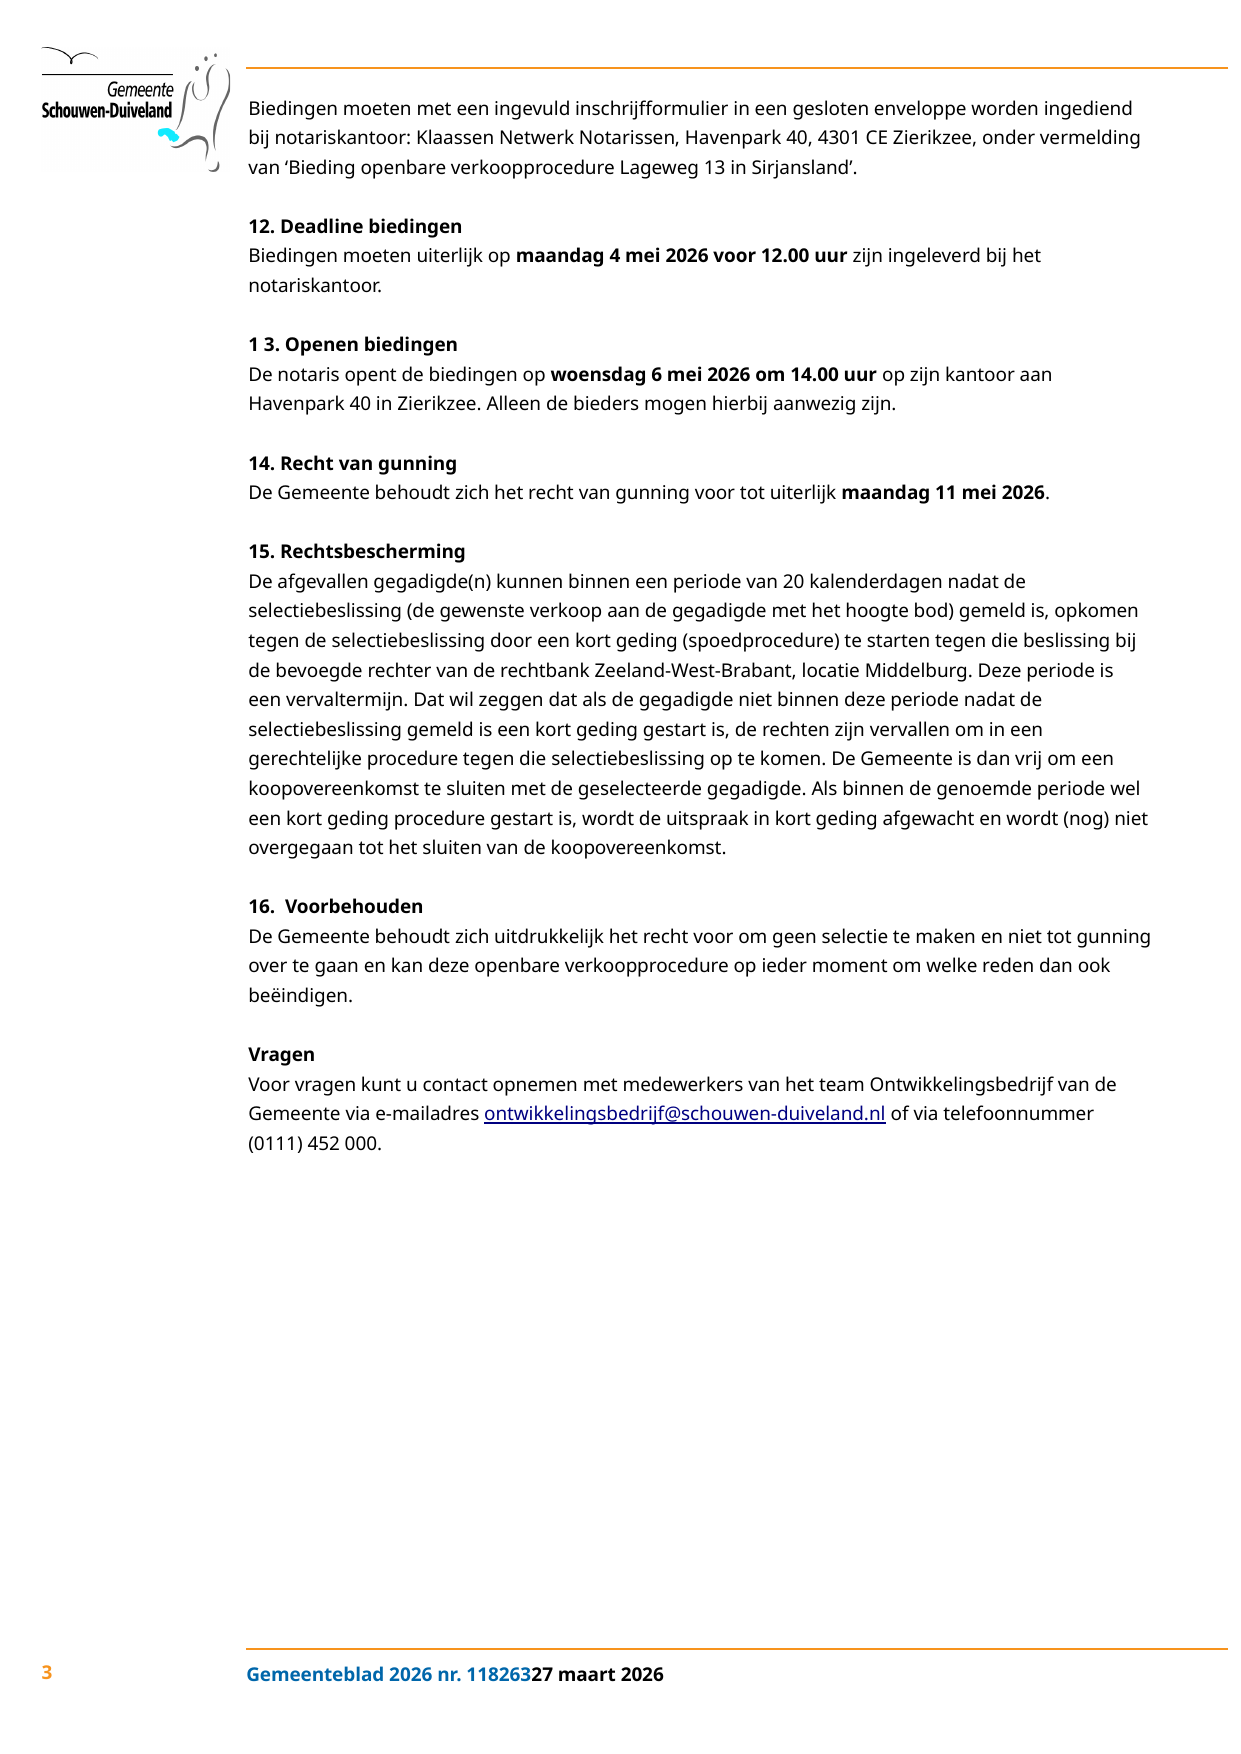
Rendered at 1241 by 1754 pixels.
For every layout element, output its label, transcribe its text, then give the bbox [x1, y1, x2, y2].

text Vragen [248, 1041, 1152, 1067]
text De Gemeente behoudt zich uitdrukkelijk het recht voor om geen selectie te maken en niet tot gunning over te gaan en kan deze openbare verkoopprocedure op ieder moment om welke reden dan ook beëindigen. [248, 923, 1152, 1008]
text De Gemeente behoudt zich het recht van gunning voor tot uiterlijk maandag 11 mei 2026. [248, 479, 1152, 505]
text Biedingen moeten uiterlijk op maandag 4 mei 2026 voor 12.00 uur zijn ingeleverd bij het notariskantoor. [248, 243, 1152, 298]
text 14. Recht van gunning [248, 450, 1152, 476]
text Biedingen moeten met een ingevuld inschrijfformulier in een gesloten enveloppe worden ingediend bij notariskantoor: Klaassen Netwerk Notarissen, Havenpark 40, 4301 CE Zierikzee, onder vermelding van ‘Bieding openbare verkoopprocedure Lageweg 13 in Sirjansland’. [248, 95, 1152, 180]
picture [41, 47, 231, 172]
text 15. Rechtsbescherming [248, 538, 1152, 564]
text 1 3. Openen biedingen [248, 331, 1152, 357]
text De notaris opent de biedingen op woensdag 6 mei 2026 om 14.00 uur op zijn kantoor aan Havenpark 40 in Zierikzee. Alleen de bieders mogen hierbij aanwezig zijn. [248, 361, 1152, 416]
text Voor vragen kunt u contact opnemen met medewerkers van het team Ontwikkelingsbedrijf van de Gemeente via e-mailadres ontwikkelingsbedrijf@schouwen-duiveland.nl of via telefoonnummer (0111) 452 000. [248, 1071, 1152, 1156]
text 16. Voorbehouden [248, 893, 1152, 919]
text De afgevallen gegadigde(n) kunnen binnen een periode van 20 kalenderdagen nadat de selectiebeslissing (de gewenste verkoop aan de gegadigde met het hoogte bod) gemeld is, opkomen tegen de selectiebeslissing door een kort geding (spoedprocedure) te starten tegen die beslissing bij de bevoegde rechter van de rechtbank Zeeland-West-Brabant, locatie Middelburg. Deze periode is een vervaltermijn. Dat wil zeggen dat als de gegadigde niet binnen deze periode nadat de selectiebeslissing gemeld is een kort geding gestart is, de rechten zijn vervallen om in een gerechtelijke procedure tegen die selectiebeslissing op te komen. De Gemeente is dan vrij om een koopovereenkomst te sluiten met de geselecteerde gegadigde. Als binnen de genoemde periode wel een kort geding procedure gestart is, wordt de uitspraak in kort geding afgewacht en wordt (nog) niet overgegaan tot het sluiten van de koopovereenkomst. [248, 568, 1152, 860]
text 12. Deadline biedingen [248, 213, 1152, 239]
